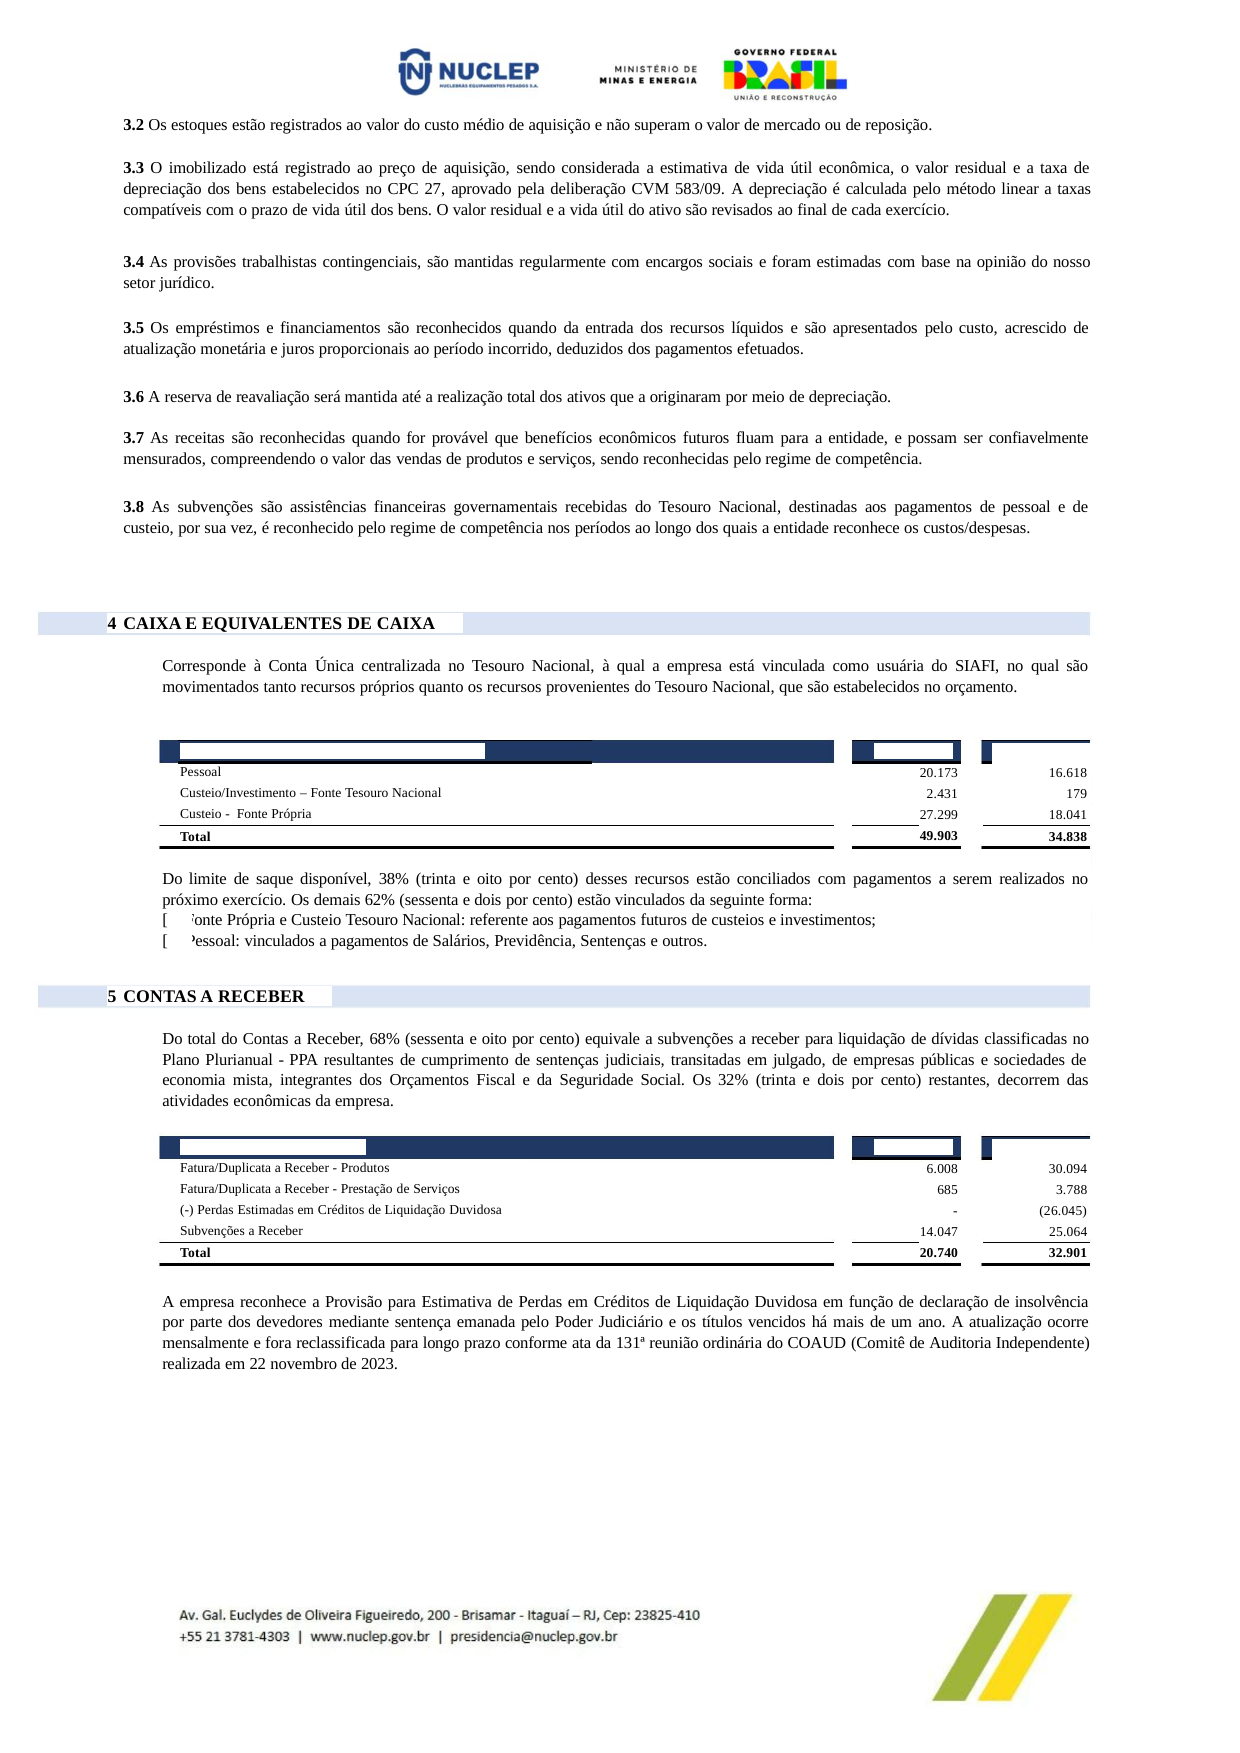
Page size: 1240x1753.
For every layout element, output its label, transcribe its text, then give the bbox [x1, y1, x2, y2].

text 3.6 A reserva de reavaliação será mantida até a realização total dos ativos que a originaram por meio de depreciação. [123, 388, 914, 406]
text Do limite de saque disponível, 38% (trinta e oito por cento) desses recursos estão conciliados com pagamentos a serem realizados no [162, 869, 1112, 888]
text 4 [107, 613, 123, 633]
text 14.047 [919, 1224, 983, 1239]
text 3.5 Os empréstimos e financiamentos são reconhecidos quando da entrada dos recursos líquidos e são apresentados pelo custo, acrescido de [123, 319, 1111, 337]
text Contas a Receber - Líquido [180, 1139, 366, 1155]
text (26.045) [1039, 1203, 1112, 1218]
text CONTAS A RECEBER [123, 986, 332, 1006]
text 18.041 [1049, 807, 1112, 822]
text - [953, 1203, 983, 1218]
text 27.299 [919, 807, 983, 822]
text b] Pessoal: vinculados a pagamentos de Salários, Previdência, Sentenças e outros. [192, 932, 900, 950]
text Do total do Contas a Receber, 68% (sessenta e oito por cento) equivale a subvenções a receber para liquidação de dívidas classificadas no [162, 1029, 1112, 1048]
text por parte dos devedores mediante sentença emanada pelo Poder Judiciário e os títulos vencidos há mais de um ano. A atualização ocorre [162, 1313, 1111, 1332]
text 2.431 [926, 786, 983, 802]
text atualização monetária e juros proporcionais ao período incorrido, deduzidos dos pagamentos efetuados. [123, 340, 826, 358]
text Corresponde à Conta Única centralizada no Tesouro Nacional, à qual a empresa está vinculada como usuária do SIAFI, no qual são [162, 657, 1112, 675]
text 3.2 Os estoques estão registrados ao valor do custo médio de aquisição e não superam o valor de mercado ou de reposição. [123, 116, 953, 134]
text 20.740 [919, 1246, 983, 1261]
text 3.7 As receitas são reconhecidas quando for provável que benefícios econômicos futuros fluam para a entidade, e possam ser confiavelmente [123, 429, 1112, 447]
text Junho 2024 [874, 743, 953, 759]
text 34.838 [1049, 829, 1093, 844]
text 49.903 [919, 829, 983, 844]
text Limite de Saque com Vinculação de Pagamento [180, 743, 485, 759]
text A empresa reconhece a Provisão para Estimativa de Perdas em Créditos de Liquidação Duvidosa em função de declaração de insolvência [162, 1293, 1111, 1311]
text economia mista, integrantes dos Orçamentos Fiscal e da Seguridade Social. Os 32% (trinta e dois por cento) restantes, decorrem das [162, 1071, 1112, 1089]
text Custeio/Investimento – Fonte Tesouro Nacional [180, 786, 467, 801]
text (-) Perdas Estimadas em Créditos de Liquidação Duvidosa [180, 1203, 526, 1218]
text 179 [1066, 786, 1112, 802]
text Total [180, 829, 218, 844]
text 5 [107, 986, 123, 1006]
text 3.788 [1056, 1182, 1112, 1197]
text mensalmente e fora reclassificada para longo prazo conforme ata da 131ª reunião ordinária do COAUD (Comitê de Auditoria Independente) [162, 1334, 1111, 1352]
text Pessoal [180, 765, 246, 780]
text Junho 2024 [874, 1139, 953, 1155]
text atividades econômicas da empresa. [162, 1092, 1112, 1110]
text 6.008 [926, 1161, 983, 1177]
text Plano Plurianual - PPA resultantes de cumprimento de sentenças judiciais, transitadas em julgado, de empresas públicas e sociedades de [162, 1050, 1112, 1068]
text 3.4 As provisões trabalhistas contingenciais, são mantidas regularmente com encargos sociais e foram estimadas com base na opinião do nosso [123, 253, 1112, 272]
text 685 [937, 1182, 983, 1197]
text CAIXA E EQUIVALENTES DE CAIXA [123, 613, 463, 633]
text Fatura/Duplicata a Receber - Produtos [180, 1161, 526, 1176]
text Fatura/Duplicata a Receber - Prestação de Serviços [180, 1182, 526, 1197]
text 32.901 [1049, 1246, 1093, 1261]
text 3.8 As subvenções são assistências financeiras governamentais recebidas do Tesouro Nacional, destinadas aos pagamentos de pessoal e de [123, 498, 1111, 516]
text Custeio - Fonte Própria [180, 807, 337, 822]
text realizada em 22 novembro de 2023. [162, 1355, 1111, 1373]
text Subvenções a Receber [180, 1224, 526, 1239]
text depreciação dos bens estabelecidos no CPC 27, aprovado pela deliberação CVM 583/09. A depreciação é calculada pelo método linear a taxas [123, 180, 1111, 198]
text 30.094 [1049, 1161, 1112, 1177]
text setor jurídico. [123, 274, 239, 292]
text 16.618 [1049, 765, 1112, 781]
text compatíveis com o prazo de vida útil dos bens. O valor residual e a vida útil do ativo são revisados ao final de cada exercício. [123, 201, 1111, 219]
text Dezembro 2023 [992, 743, 1112, 759]
text [ [162, 911, 192, 929]
text custeio, por sua vez, é reconhecido pelo regime de competência nos períodos ao longo dos quais a entidade reconhece os custos/despesas. [123, 519, 1051, 537]
text próximo exercício. Os demais 62% (sessenta e dois por cento) estão vinculados da seguinte forma: [162, 890, 1112, 908]
text Total [180, 1246, 218, 1261]
text Dezembro 2023 [992, 1139, 1112, 1155]
text a] Fonte Própria e Custeio Tesouro Nacional: referente aos pagamentos futuros de custeios e investimentos; [192, 911, 900, 929]
text movimentados tanto recursos próprios quanto os recursos provenientes do Tesouro Nacional, que são estabelecidos no orçamento. [162, 678, 1112, 696]
text 3.3 O imobilizado está registrado ao preço de aquisição, sendo considerada a estimativa de vida útil econômica, o valor residual e a taxa de [123, 159, 1112, 178]
text [ [162, 932, 192, 950]
text 20.173 [919, 765, 983, 781]
text 25.064 [1049, 1224, 1112, 1239]
text mensurados, compreendendo o valor das vendas de produtos e serviços, sendo reconhecidas pelo regime de competência. [123, 450, 945, 468]
